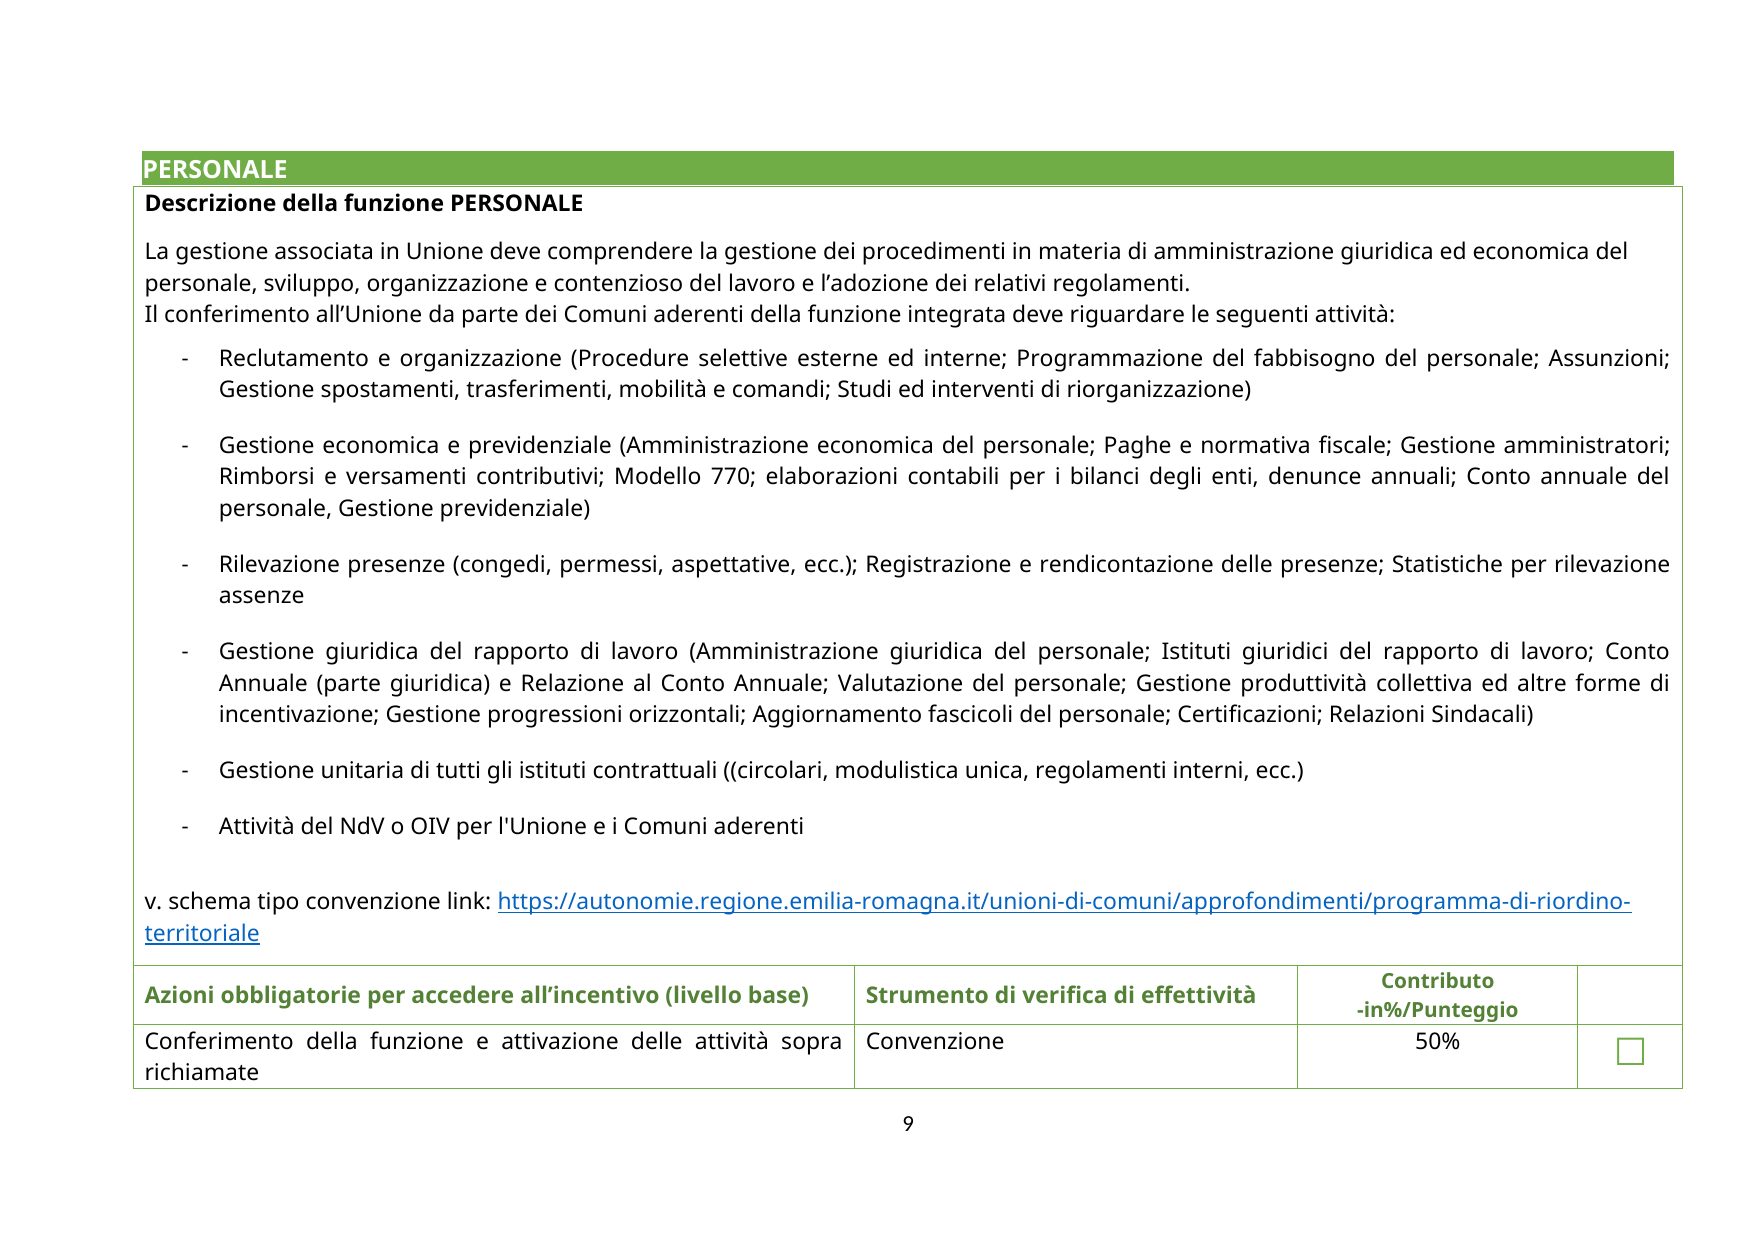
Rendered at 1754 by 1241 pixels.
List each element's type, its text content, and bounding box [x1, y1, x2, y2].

table_cell 50% [1298, 1025, 1577, 1088]
table_cell [1578, 966, 1682, 1024]
table_cell Strumento di verifica di effettività [855, 966, 1297, 1024]
table_cell Conferimento della funzione e attivazione delle attività sopra richiamate [134, 1025, 854, 1088]
text PERSONALE [142, 151, 1674, 185]
table_cell Azioni obbligatorie per accedere all’incentivo (livello base) [134, 966, 854, 1024]
table_cell ☐ [1578, 1025, 1682, 1088]
table_cell Convenzione [855, 1025, 1297, 1088]
table_header Descrizione della funzione PERSONALE La gestione associata in Unione deve comprendere la gestione dei procedimenti in materia di amministrazione giuridica ed economica del personale, sviluppo, organizzazione e contenzioso del lavoro e l’adozione dei relativi regolamenti. Il conferimento all’Unione da parte dei Comuni aderenti della funzione integrata deve riguardare le seguenti attività: Reclutamento e organizzazione (Procedure selettive esterne ed interne; Programmazione del fabbisogno del personale; Assunzioni; Gestione spostamenti, trasferimenti, mobilità e comandi; Studi ed interventi di riorganizzazione) Gestione economica e previdenziale (Amministrazione economica del personale; Paghe e normativa fiscale; Gestione amministratori; Rimborsi e versamenti contributivi; Modello 770; elaborazioni contabili per i bilanci degli enti, denunce annuali; Conto annuale del personale, Gestione previdenziale) Rilevazione presenze (congedi, permessi, aspettative, ecc.); Registrazione e rendicontazione delle presenze; Statistiche per rilevazione assenze Gestione giuridica del rapporto di lavoro (Amministrazione giuridica del personale; Istituti giuridici del rapporto di lavoro; Conto Annuale (parte giuridica) e Relazione al Conto Annuale; Valutazione del personale; Gestione produttività collettiva ed altre forme di incentivazione; Gestione progressioni orizzontali; Aggiornamento fascicoli del personale; Certificazioni; Relazioni Sindacali) Gestione unitaria di tutti gli istituti contrattuali ((circolari, modulistica unica, regolamenti interni, ecc.) Attività del NdV o OIV per l'Unione e i Comuni aderenti v. schema tipo convenzione link: https://autonomie.regione.emilia-romagna.it/unioni-di-comuni/approfondimenti/programma-di-riordino-territoriale [134, 187, 1682, 965]
table_cell Contributo -in%/Punteggio [1298, 966, 1577, 1024]
